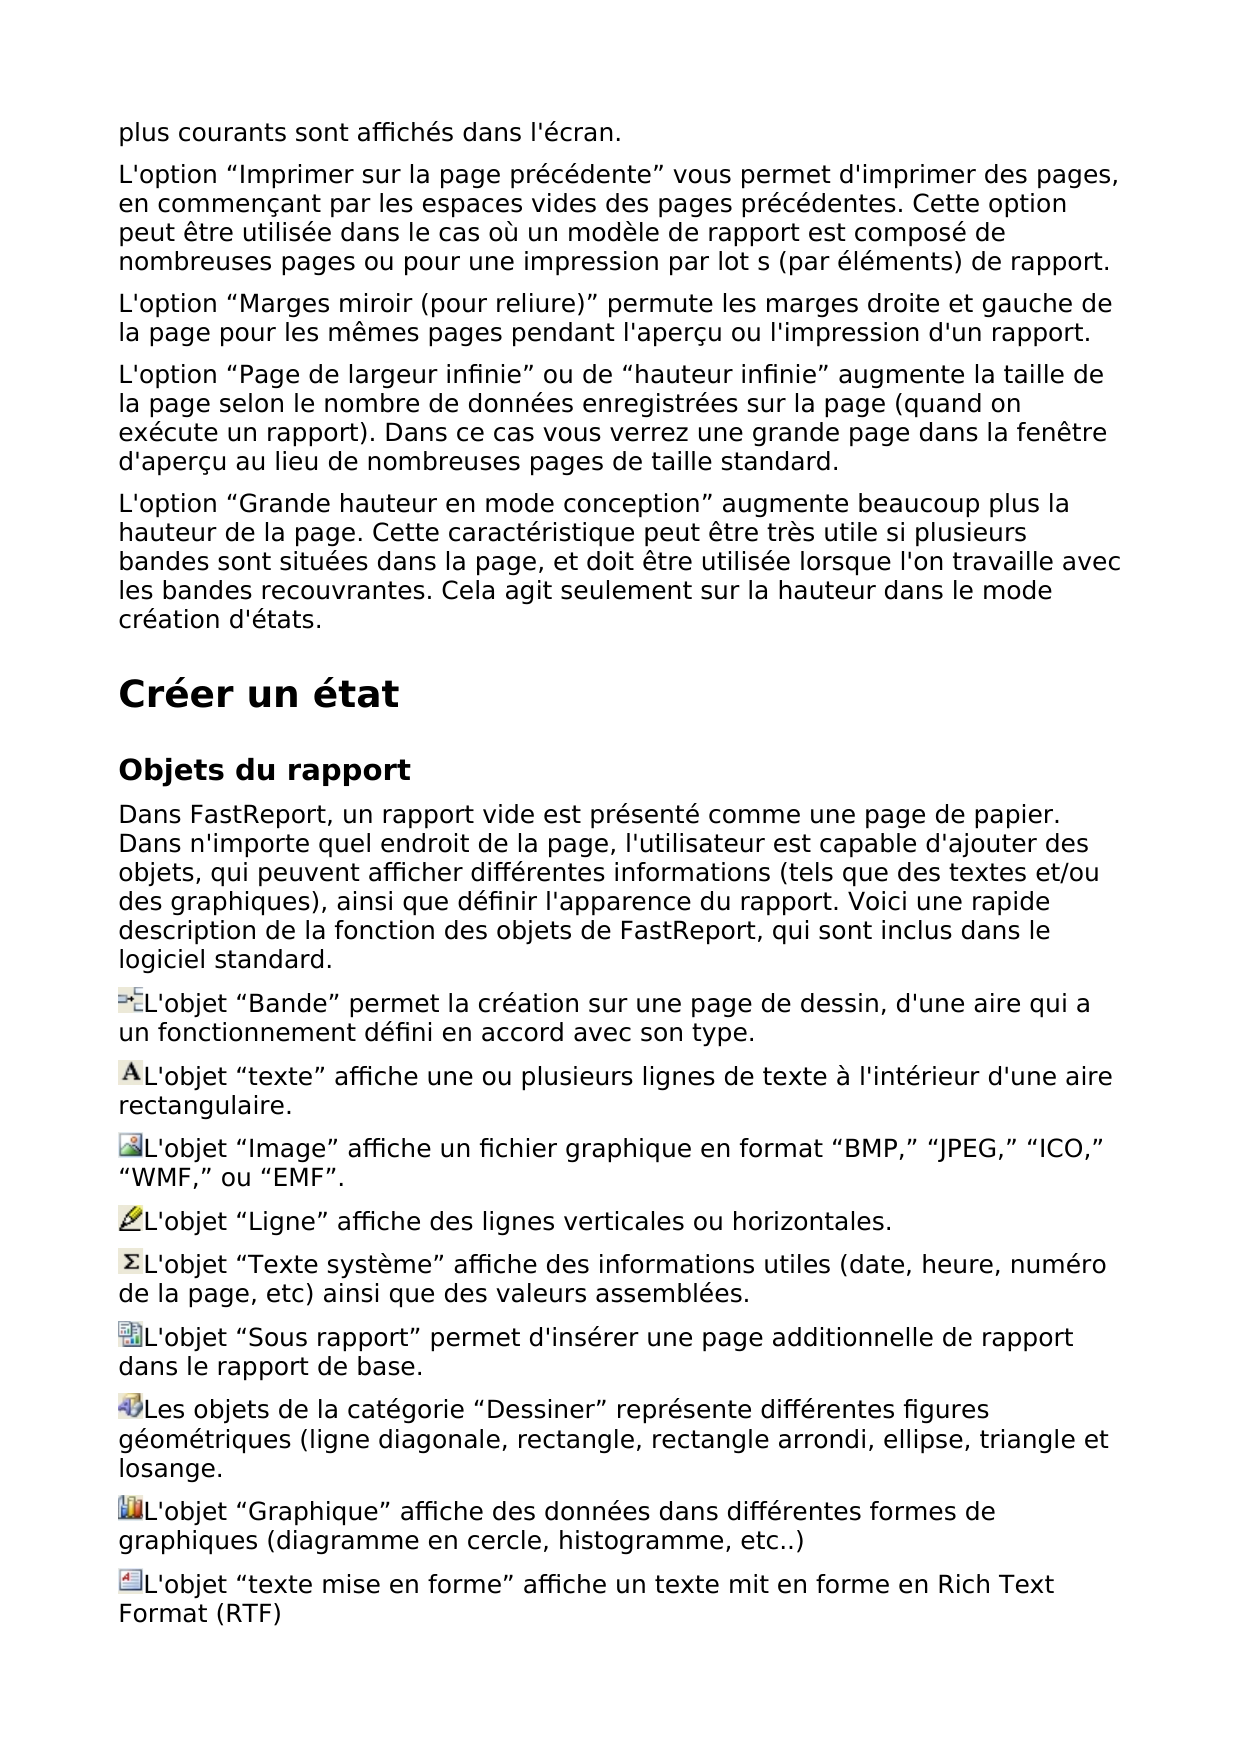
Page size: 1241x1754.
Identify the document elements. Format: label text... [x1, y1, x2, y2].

text plus courants sont affichés dans l'écran. [118, 118, 1122, 147]
text L'objet “Bande” permet la création sur une page de dessin, d'une aire qui a un fonctionnement défini en accord avec son type. [118, 987, 1122, 1047]
text L'objet “Sous rapport” permet d'insérer une page additionnelle de rapport dans le rapport de base. [118, 1321, 1122, 1381]
text L'option “Grande hauteur en mode conception” augmente beaucoup plus la hauteur de la page. Cette caractéristique peut être très utile si plusieurs bandes sont situées dans la page, et doit être utilisée lorsque l'on travaille avec les bandes recouvrantes. Cela agit seulement sur la hauteur dans le mode création d'états. [118, 489, 1122, 635]
picture [118, 1060, 144, 1085]
picture [118, 1393, 144, 1419]
text L'objet “texte mise en forme” affiche un texte mit en forme en Rich Text Format (RTF) [118, 1568, 1122, 1628]
picture [118, 987, 144, 1013]
subtitle Objets du rapport [118, 753, 1122, 787]
text L'objet “texte” affiche une ou plusieurs lignes de texte à l'intérieur d'une aire rectangulaire. [118, 1060, 1122, 1120]
text L'objet “Ligne” affiche des lignes verticales ou horizontales. [118, 1205, 1122, 1236]
picture [118, 1495, 144, 1521]
text L'option “Page de largeur infinie” ou de “hauteur infinie” augmente la taille de la page selon le nombre de données enregistrées sur la page (quand on exécute un rapport). Dans ce cas vous verrez une grande page dans la fenêtre d'aperçu au lieu de nombreuses pages de taille standard. [118, 360, 1122, 476]
text L'option “Imprimer sur la page précédente” vous permet d'imprimer des pages, en commençant par les espaces vides des pages précédentes. Cette option peut être utilisée dans le cas où un modèle de rapport est composé de nombreuses pages ou pour une impression par lot s (par éléments) de rapport. [118, 160, 1122, 276]
text Dans FastReport, un rapport vide est présenté comme une page de papier. Dans n'importe quel endroit de la page, l'utilisateur est capable d'ajouter des objets, qui peuvent afficher différentes informations (tels que des textes et/ou des graphiques), ainsi que définir l'apparence du rapport. Voici une rapide description de la fonction des objets de FastReport, qui sont inclus dans le logiciel standard. [118, 800, 1122, 975]
picture [118, 1132, 144, 1158]
picture [118, 1568, 144, 1594]
picture [118, 1321, 144, 1347]
picture [118, 1205, 144, 1231]
subtitle Créer un état [118, 672, 1122, 716]
picture [118, 1248, 144, 1274]
text L'objet “Image” affiche un fichier graphique en format “BMP,” “JPEG,” “ICO,” “WMF,” ou “EMF”. [118, 1133, 1122, 1193]
text L'objet “Graphique” affiche des données dans différentes formes de graphiques (diagramme en cercle, histogramme, etc..) [118, 1496, 1122, 1556]
text L'option “Marges miroir (pour reliure)” permute les marges droite et gauche de la page pour les mêmes pages pendant l'aperçu ou l'impression d'un rapport. [118, 289, 1122, 347]
text Les objets de la catégorie “Dessiner” représente différentes figures géométriques (ligne diagonale, rectangle, rectangle arrondi, ellipse, triangle et losange. [118, 1394, 1122, 1483]
text L'objet “Texte système” affiche des informations utiles (date, heure, numéro de la page, etc) ainsi que des valeurs assemblées. [118, 1249, 1122, 1309]
